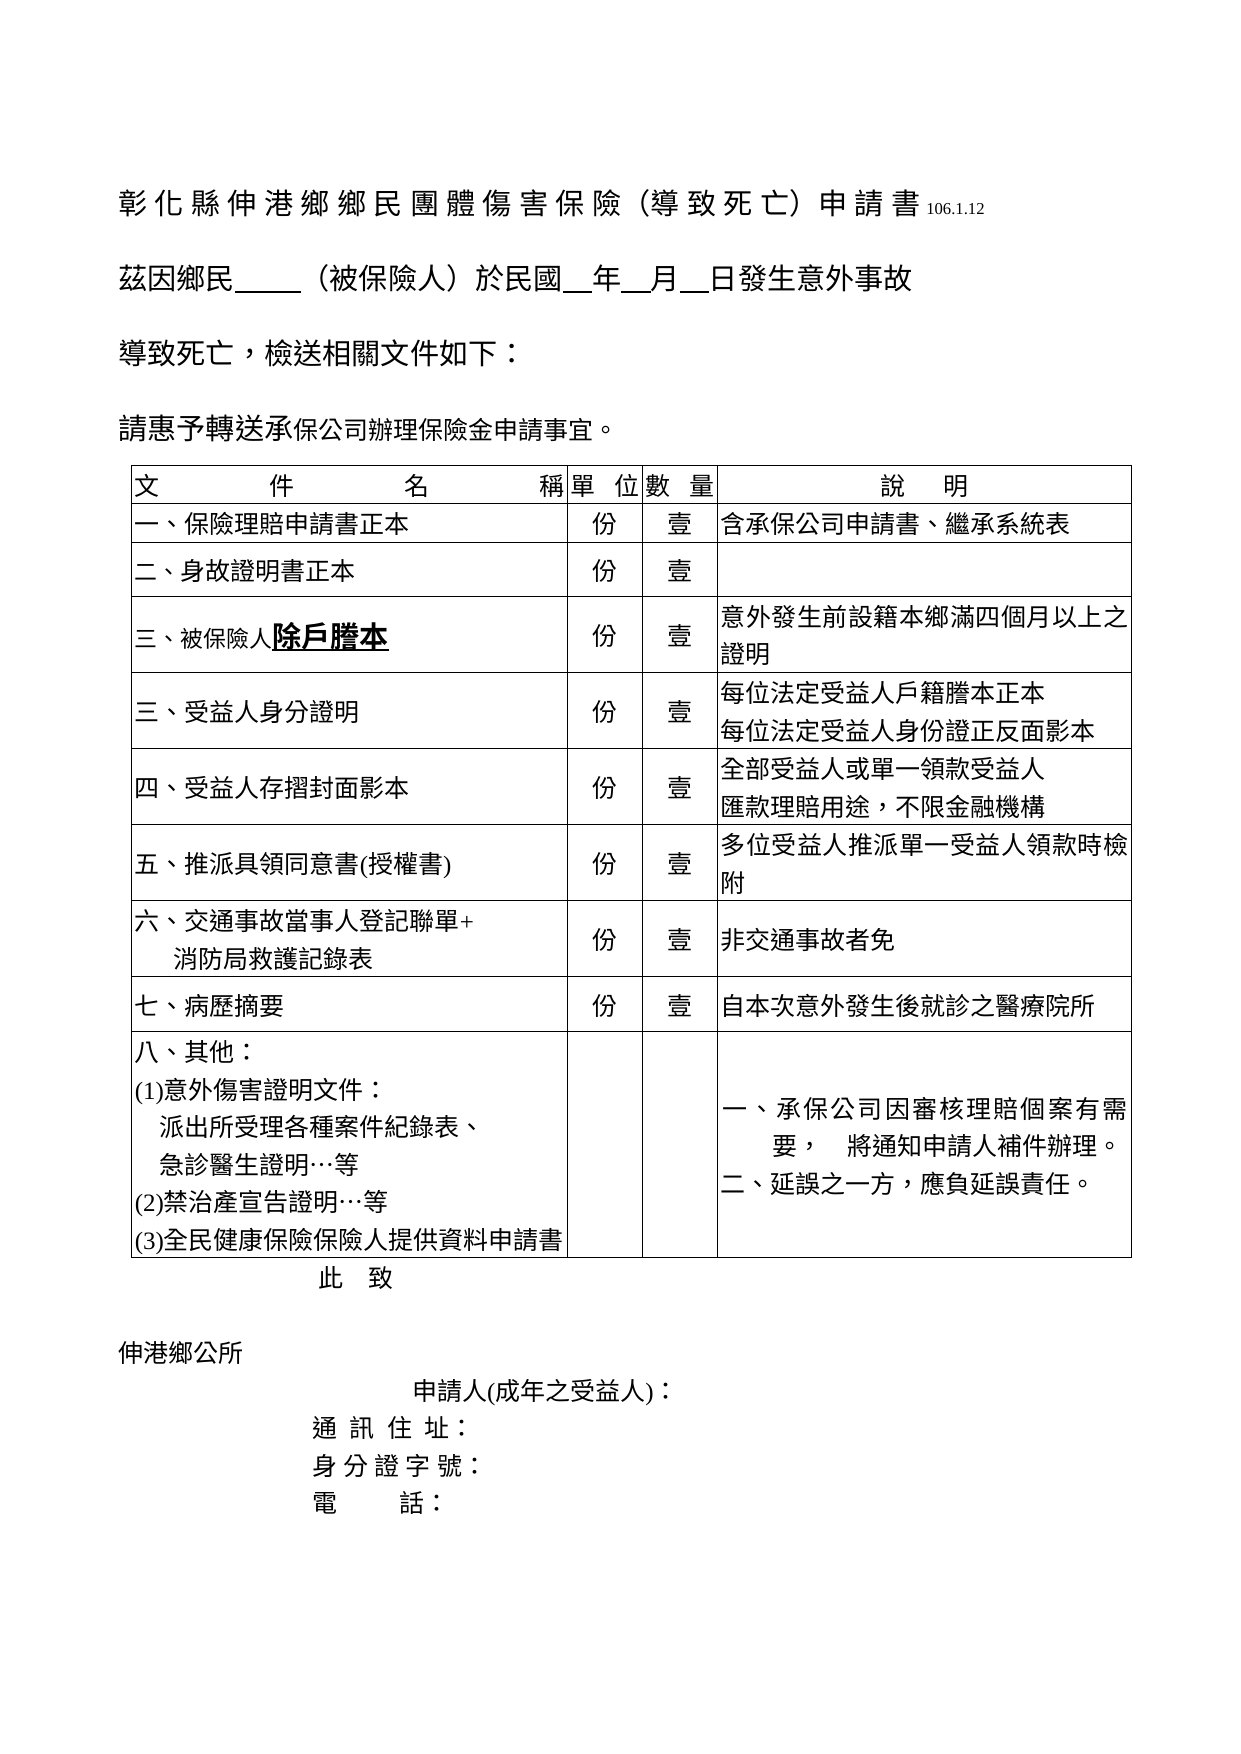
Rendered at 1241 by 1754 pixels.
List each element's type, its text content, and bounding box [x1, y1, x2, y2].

text [118, 1521, 1122, 1558]
table_header 單位 [568, 466, 642, 503]
text 申請人(成年之受益人)： 通 訊 住 址： 身 分 證 字 號： 電 話： [118, 1371, 1122, 1521]
table_cell 八、其他： (1)意外傷害證明文件： 派出所受理各種案件紀錄表、 急診醫生證明…等 (2)禁治產宣告證明…等 (3)全民健康保險保險人提供資料申請書 [132, 1032, 567, 1257]
table_cell [568, 1032, 642, 1257]
table_cell 二、身故證明書正本 [132, 543, 567, 596]
text 彰 化 縣 伸 港 鄉 鄉 民 團 體 傷 害 保 險（導 致 死 亡）申 請 書106.1.12 茲因鄉民 （被保險人）於民國 年 月 日發生意外事故 [118, 164, 1122, 314]
table_cell 多位受益人推派單一受益人領款時檢附 [718, 825, 1131, 900]
table_cell 壹 [643, 504, 717, 542]
table_cell 七、病歷摘要 [132, 977, 567, 1031]
table_cell 一、承保公司因審核理賠個案有需要， 將通知申請人補件辦理。 二、延誤之一方，應負延誤責任。 [718, 1032, 1131, 1257]
table_cell 意外發生前設籍本鄉滿四個月以上之證明 [718, 597, 1131, 672]
table_cell 壹 [643, 543, 717, 596]
table_cell 三、被保險人除戶謄本 [132, 597, 567, 672]
table_cell 非交通事故者免 [718, 901, 1131, 976]
table_header 說 明 [718, 466, 1131, 503]
table_cell 份 [568, 673, 642, 748]
table_cell 六、交通事故當事人登記聯單+ 消防局救護記錄表 [132, 901, 567, 976]
table_cell 壹 [643, 597, 717, 672]
table_cell 份 [568, 504, 642, 542]
text 此 致 [118, 1258, 1122, 1296]
table_cell 壹 [643, 825, 717, 900]
table_header 數量 [643, 466, 717, 503]
table_cell 壹 [643, 901, 717, 976]
table_cell 份 [568, 901, 642, 976]
table_cell 份 [568, 597, 642, 672]
table_cell 四、受益人存摺封面影本 [132, 749, 567, 824]
table_cell 自本次意外發生後就診之醫療院所 [718, 977, 1131, 1031]
table_cell 份 [568, 749, 642, 824]
table_cell [643, 1032, 717, 1257]
table_cell 份 [568, 977, 642, 1031]
table_cell 五、推派具領同意書(授權書) [132, 825, 567, 900]
table_cell 壹 [643, 977, 717, 1031]
table_cell 一、保險理賠申請書正本 [132, 504, 567, 542]
text 導致死亡，檢送相關文件如下： [118, 314, 1122, 389]
table_cell 三、受益人身分證明 [132, 673, 567, 748]
text 請惠予轉送承保公司辦理保險金申請事宜。 [118, 389, 1122, 464]
table_cell 每位法定受益人戶籍謄本正本 每位法定受益人身份證正反面影本 [718, 673, 1131, 748]
table_cell 份 [568, 825, 642, 900]
table_cell 含承保公司申請書、繼承系統表 [718, 504, 1131, 542]
table_cell [718, 543, 1131, 596]
table_cell 壹 [643, 749, 717, 824]
text 伸港鄉公所 [118, 1296, 1122, 1371]
table_header 文件名稱 [132, 466, 567, 503]
table_cell 份 [568, 543, 642, 596]
table_cell 全部受益人或單一領款受益人 匯款理賠用途，不限金融機構 [718, 749, 1131, 824]
table_cell 壹 [643, 673, 717, 748]
